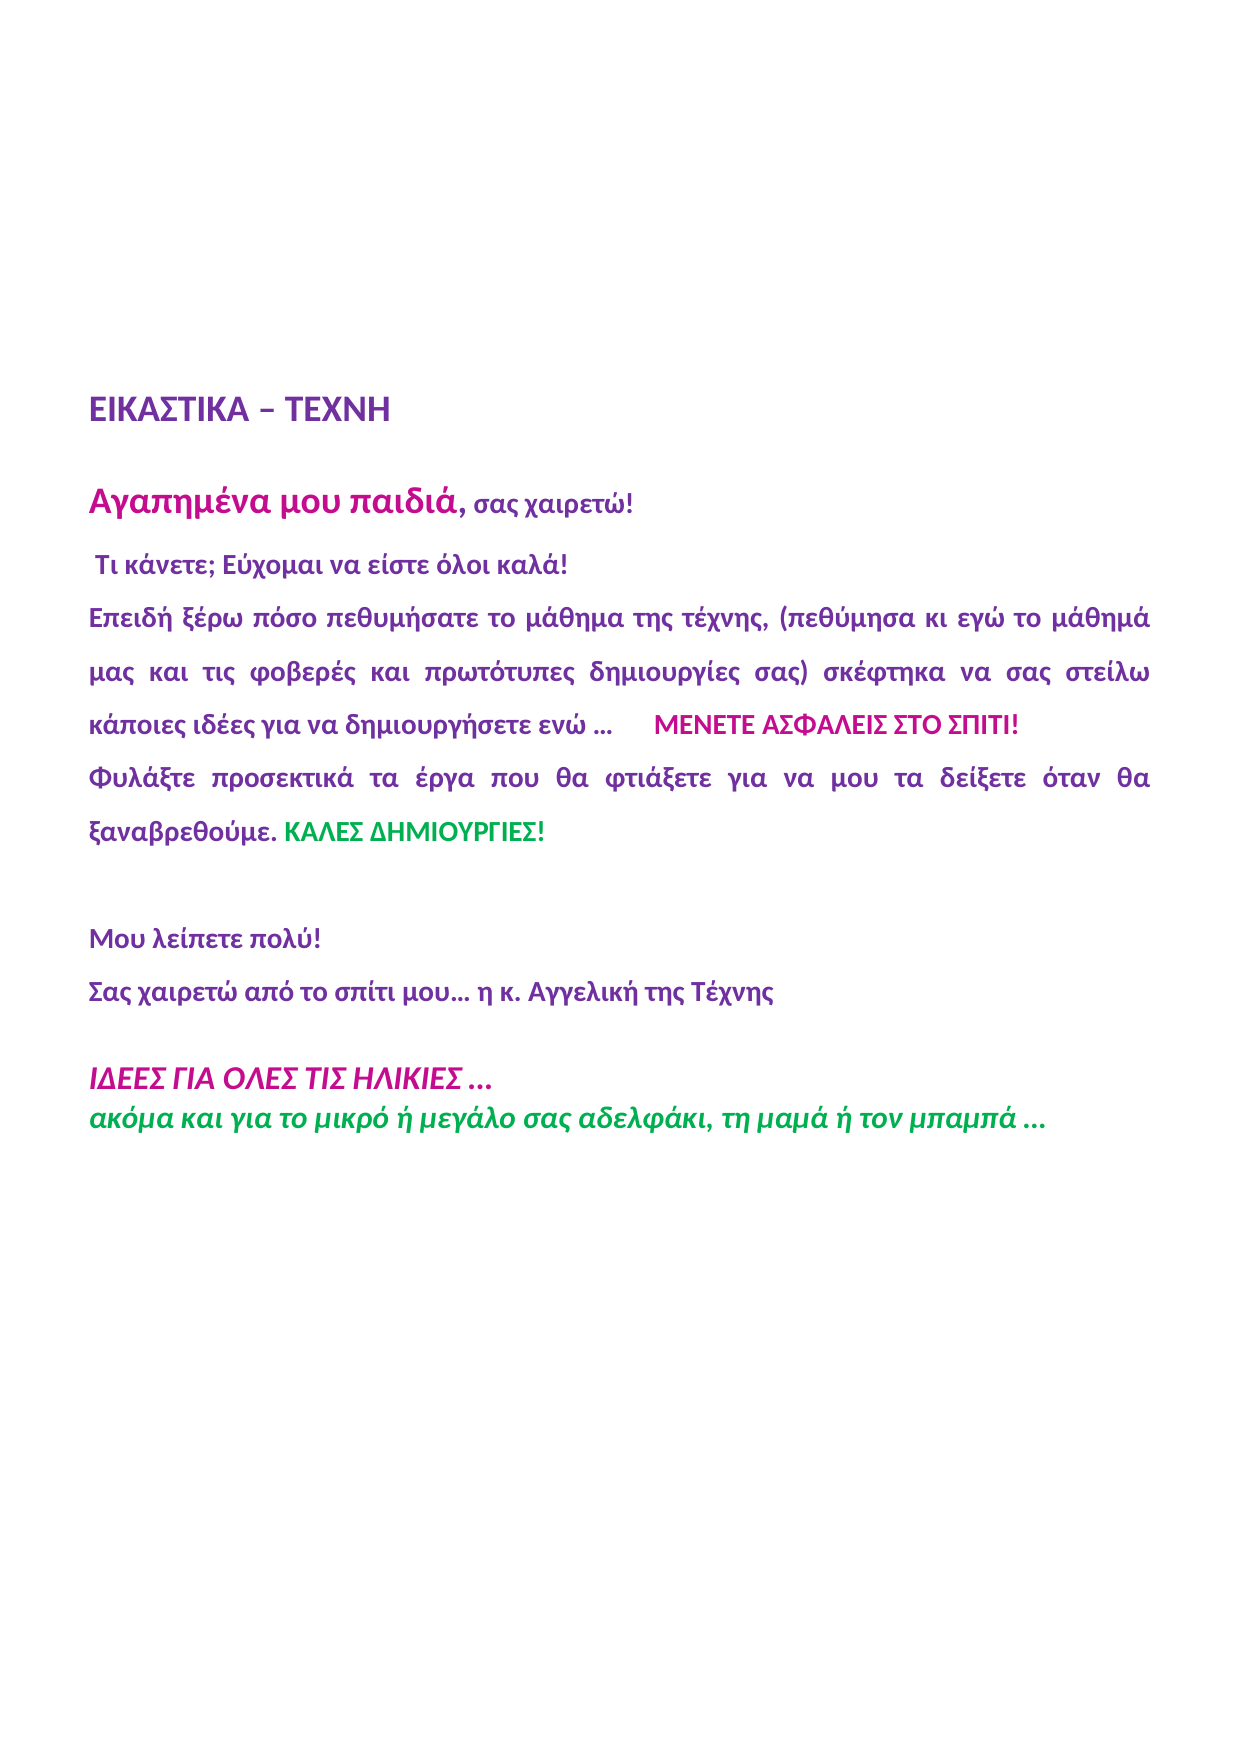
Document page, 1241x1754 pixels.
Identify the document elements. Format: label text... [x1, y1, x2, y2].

text Σας χαιρετώ από το σπίτι μου… η κ. Αγγελική της Τέχνης [88, 973, 1152, 1009]
text ΙΔΕΕΣ ΓΙΑ ΟΛΕΣ ΤΙΣ ΗΛΙΚΙΕΣ … [88, 1057, 1152, 1098]
text Αγαπημένα μου παιδιά, σας χαιρετώ! [88, 477, 1152, 523]
text Τι κάνετε; Εύχομαι να είστε όλοι καλά! [88, 546, 1152, 581]
text ΕΙΚΑΣΤΙΚΑ – ΤΕΧΝΗ [88, 385, 1152, 431]
text ακόμα και για το μικρό ή μεγάλο σας αδελφάκι, τη μαμά ή τον μπαμπά … [88, 1098, 1152, 1136]
text Φυλάξτε προσεκτικά τα έργα που θα φτιάξετε για να μου τα δείξετε όταν θα ξαναβρεθούμε. ΚΑΛΕΣ ΔΗΜΙΟΥΡΓΙΕΣ! [88, 759, 1152, 849]
text Μου λείπετε πολύ! [88, 920, 1152, 956]
text Επειδή ξέρω πόσο πεθυμήσατε το μάθημα της τέχνης, (πεθύμησα κι εγώ το μάθημά μας και τις φοβερές και πρωτότυπες δημιουργίες σας) σκέφτηκα να σας στείλω κάποιες ιδέες για να δημιουργήσετε ενώ … ΜΕΝΕΤΕ ΑΣΦΑΛΕΙΣ ΣΤΟ ΣΠΙΤΙ! [88, 599, 1152, 742]
